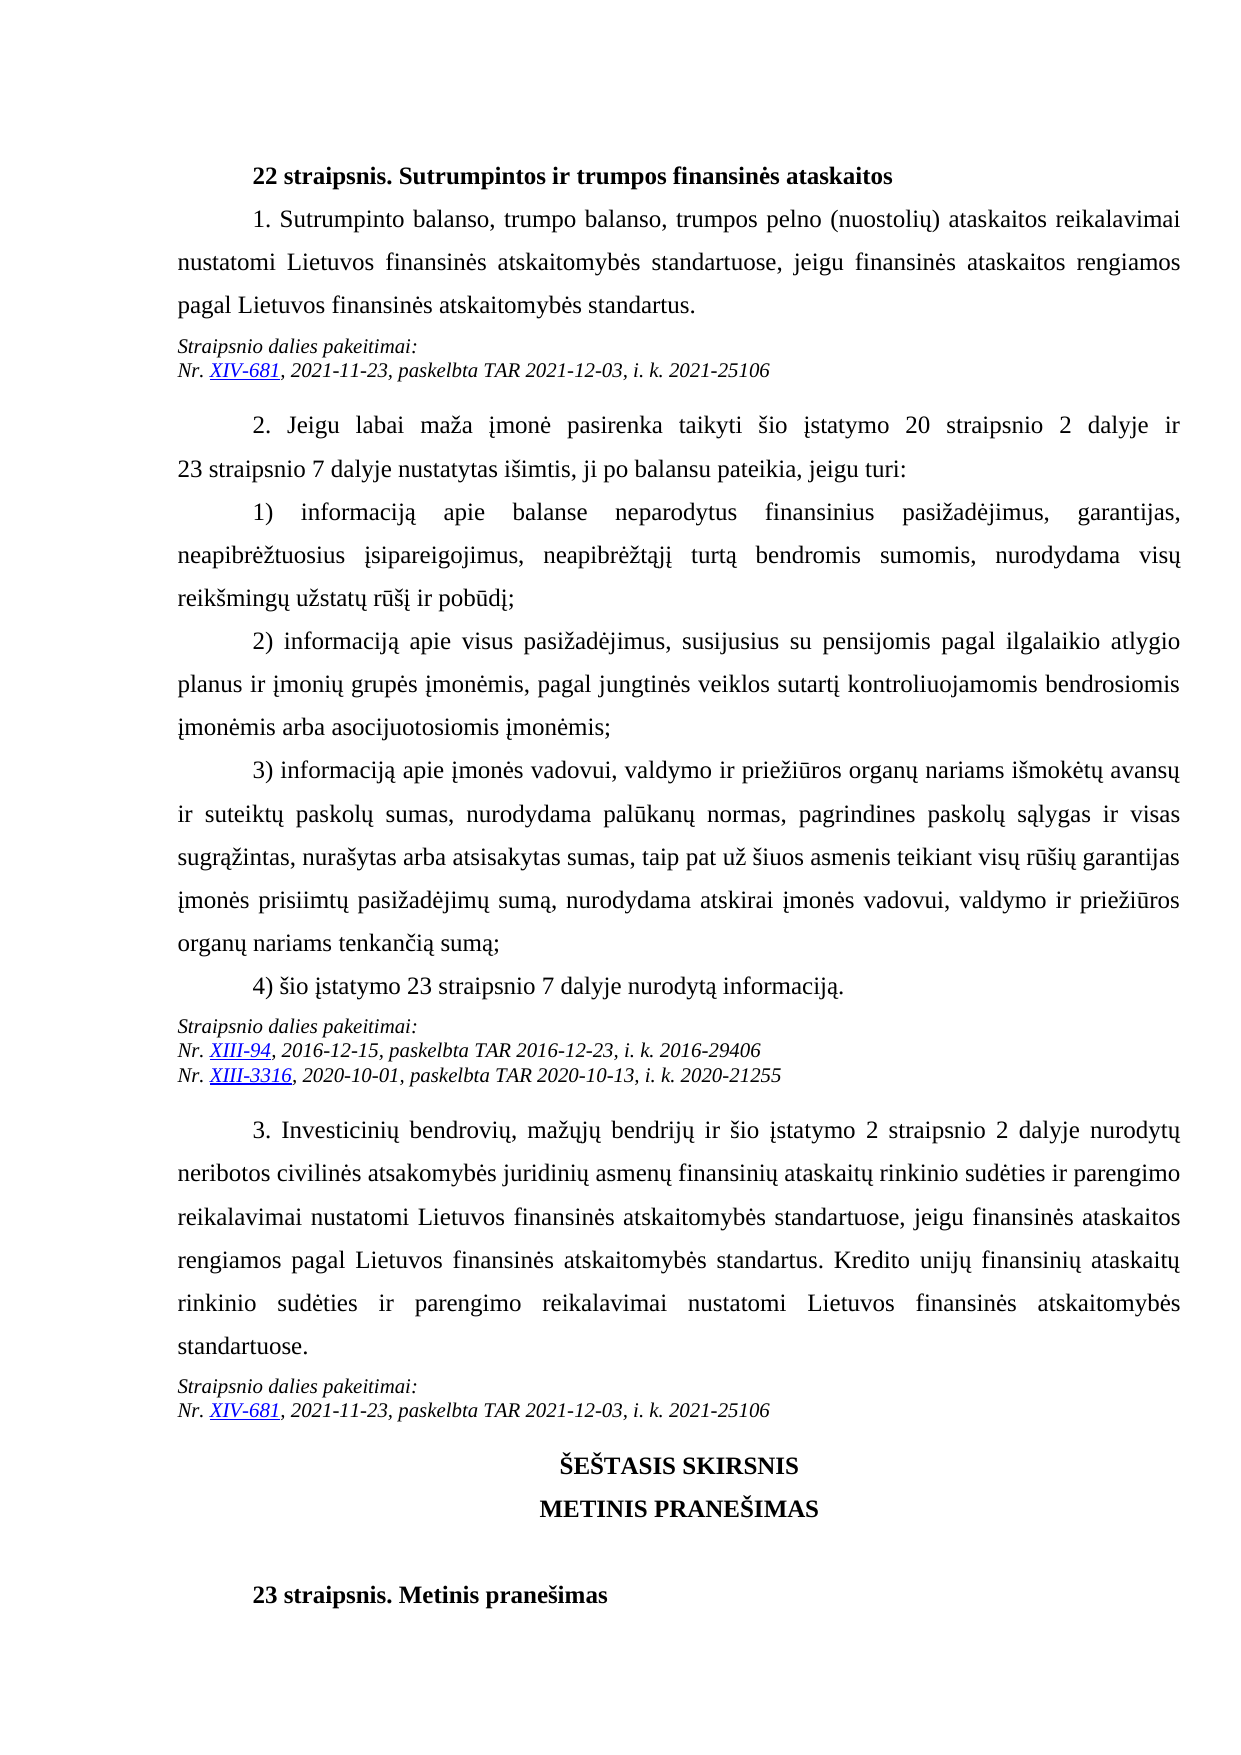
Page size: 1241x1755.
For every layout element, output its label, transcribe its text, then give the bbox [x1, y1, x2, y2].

text 1. Sutrumpinto balanso, trumpo balanso, trumpos pelno (nuostolių) ataskaitos reikalavimai nustatomi Lietuvos finansinės atskaitomybės standartuose, jeigu finansinės ataskaitos rengiamos pagal Lietuvos finansinės atskaitomybės standartus. [177, 204, 1181, 319]
text 4) šio įstatymo 23 straipsnio 7 dalyje nurodytą informaciją. [177, 971, 1181, 1000]
text Straipsnio dalies pakeitimai: [177, 1014, 1181, 1038]
text 3. Investicinių bendrovių, mažųjų bendrijų ir šio įstatymo 2 straipsnio 2 dalyje nurodytų neribotos civilinės atsakomybės juridinių asmenų finansinių ataskaitų rinkinio sudėties ir parengimo reikalavimai nustatomi Lietuvos finansinės atskaitomybės standartuose, jeigu finansinės ataskaitos rengiamos pagal Lietuvos finansinės atskaitomybės standartus. Kredito unijų finansinių ataskaitų rinkinio sudėties ir parengimo reikalavimai nustatomi Lietuvos finansinės atskaitomybės standartuose. [177, 1115, 1181, 1360]
text 22 straipsnis. Sutrumpintos ir trumpos finansinės ataskaitos [177, 161, 1181, 190]
text Nr. XIV-681, 2021-11-23, paskelbta TAR 2021-12-03, i. k. 2021-25106 [177, 358, 1181, 382]
text Nr. XIII-94, 2016-12-15, paskelbta TAR 2016-12-23, i. k. 2016-29406 [177, 1038, 1181, 1062]
text 1) informaciją apie balanse neparodytus finansinius pasižadėjimus, garantijas, neapibrėžtuosius įsipareigojimus, neapibrėžtąjį turtą bendromis sumomis, nurodydama visų reikšmingų užstatų rūšį ir pobūdį; [177, 497, 1181, 612]
text 3) informaciją apie įmonės vadovui, valdymo ir priežiūros organų nariams išmokėtų avansų ir suteiktų paskolų sumas, nurodydama palūkanų normas, pagrindines paskolų sąlygas ir visas sugrąžintas, nurašytas arba atsisakytas sumas, taip pat už šiuos asmenis teikiant visų rūšių garantijas įmonės prisiimtų pasižadėjimų sumą, nurodydama atskirai įmonės vadovui, valdymo ir priežiūros organų nariams tenkančią sumą; [177, 756, 1181, 957]
text Nr. XIV-681, 2021-11-23, paskelbta TAR 2021-12-03, i. k. 2021-25106 [177, 1398, 1181, 1422]
text 23 straipsnis. Metinis pranešimas [177, 1580, 1181, 1609]
text Straipsnio dalies pakeitimai: [177, 334, 1181, 358]
text Straipsnio dalies pakeitimai: [177, 1374, 1181, 1398]
text 2) informaciją apie visus pasižadėjimus, susijusius su pensijomis pagal ilgalaikio atlygio planus ir įmonių grupės įmonėmis, pagal jungtinės veiklos sutartį kontroliuojamomis bendrosiomis įmonėmis arba asocijuotosiomis įmonėmis; [177, 626, 1181, 741]
text Nr. XIII-3316, 2020-10-01, paskelbta TAR 2020-10-13, i. k. 2020-21255 [177, 1062, 1181, 1087]
text ŠEŠTASIS SKIRSNIS [177, 1451, 1181, 1480]
text METINIS PRANEŠIMAS [177, 1494, 1181, 1523]
text 2. Jeigu labai maža įmonė pasirenka taikyti šio įstatymo 20 straipsnio 2 dalyje ir 23 straipsnio 7 dalyje nustatytas išimtis, ji po balansu pateikia, jeigu turi: [177, 411, 1181, 482]
